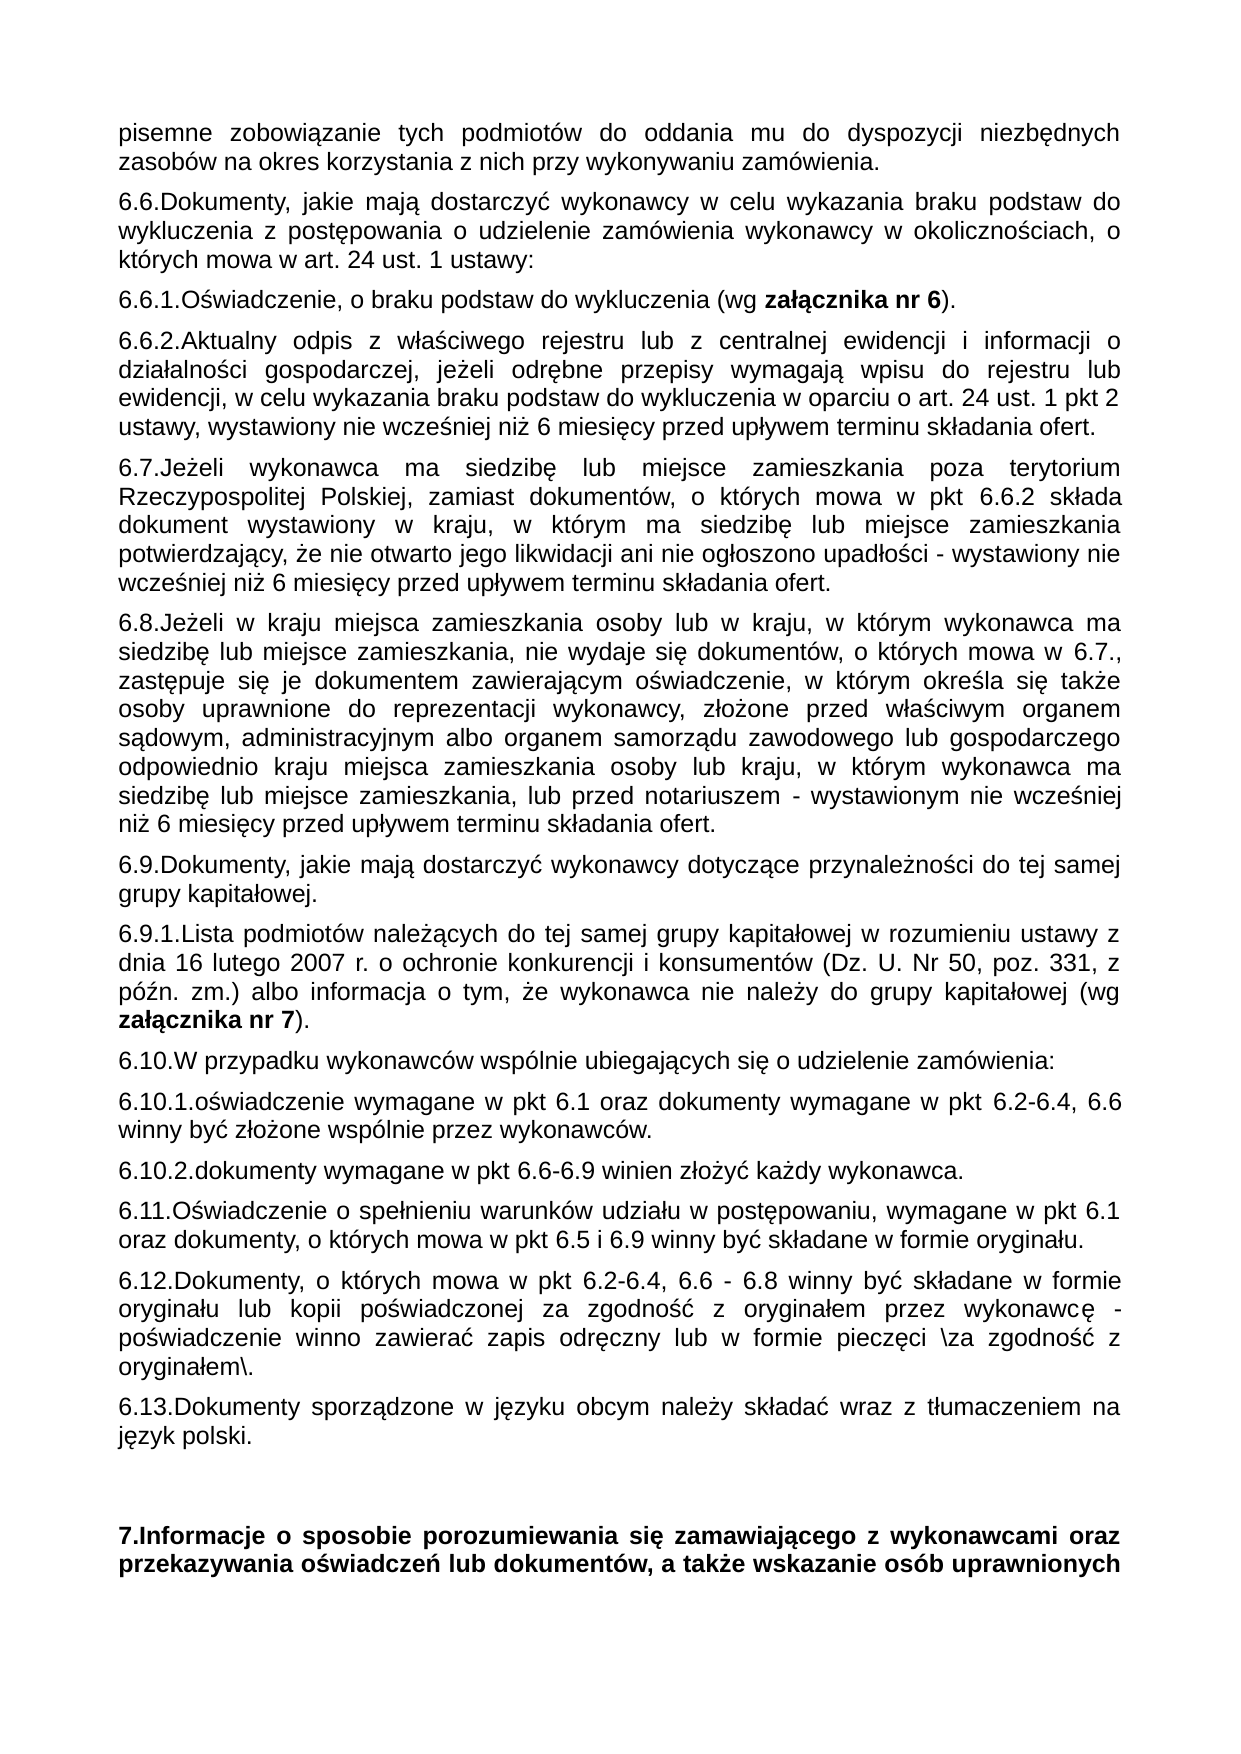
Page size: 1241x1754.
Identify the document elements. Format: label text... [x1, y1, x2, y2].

list Dokumenty, o których mowa w pkt 6.2-6.4, 6.6 - 6.8 winny być składane w formie oryginału lub kopii poświadczonej za zgodność z oryginałem przez wykonawcę - poświadczenie winno zawierać zapis odręczny lub w formie pieczęci \za zgodność z oryginałem\. [118, 1266, 1122, 1381]
list Oświadczenie, o braku podstaw do wykluczenia (wg załącznika nr 6). [118, 285, 1122, 314]
list Dokumenty, jakie mają dostarczyć wykonawcy w celu wykazania braku podstaw do wykluczenia z postępowania o udzielenie zamówienia wykonawcy w okolicznościach, o których mowa w art. 24 ust. 1 ustawy: [118, 187, 1122, 274]
list Lista podmiotów należących do tej samej grupy kapitałowej w rozumieniu ustawy z dnia 16 lutego 2007 r. o ochronie konkurencji i konsumentów (Dz. U. Nr 50, poz. 331, z późn. zm.) albo informacja o tym, że wykonawca nie należy do grupy kapitałowej (wg załącznika nr 7). [118, 919, 1122, 1034]
list W przypadku wykonawców wspólnie ubiegających się o udzielenie zamówienia: [118, 1046, 1122, 1075]
list Informacje o sposobie porozumiewania się zamawiającego z wykonawcami oraz przekazywania oświadczeń lub dokumentów, a także wskazanie osób uprawnionych [118, 1521, 1122, 1578]
list dokumenty wymagane w pkt 6.6-6.9 winien złożyć każdy wykonawca. [118, 1156, 1122, 1184]
list Oświadczenie o spełnieniu warunków udziału w postępowaniu, wymagane w pkt 6.1 oraz dokumenty, o których mowa w pkt 6.5 i 6.9 winny być składane w formie oryginału. [118, 1196, 1122, 1254]
list Jeżeli wykonawca ma siedzibę lub miejsce zamieszkania poza terytorium Rzeczypospolitej Polskiej, zamiast dokumentów, o których mowa w pkt 6.6.2 składa dokument wystawiony w kraju, w którym ma siedzibę lub miejsce zamieszkania potwierdzający, że nie otwarto jego likwidacji ani nie ogłoszono upadłości - wystawiony nie wcześniej niż 6 miesięcy przed upływem terminu składania ofert. [118, 453, 1122, 596]
list Jeżeli w kraju miejsca zamieszkania osoby lub w kraju, w którym wykonawca ma siedzibę lub miejsce zamieszkania, nie wydaje się dokumentów, o których mowa w 6.7., zastępuje się je dokumentem zawierającym oświadczenie, w którym określa się także osoby uprawnione do reprezentacji wykonawcy, złożone przed właściwym organem sądowym, administracyjnym albo organem samorządu zawodowego lub gospodarczego odpowiednio kraju miejsca zamieszkania osoby lub kraju, w którym wykonawca ma siedzibę lub miejsce zamieszkania, lub przed notariuszem - wystawionym nie wcześniej niż 6 miesięcy przed upływem terminu składania ofert. [118, 608, 1122, 838]
list Dokumenty sporządzone w języku obcym należy składać wraz z tłumaczeniem na język polski. [118, 1392, 1122, 1450]
list oświadczenie wymagane w pkt 6.1 oraz dokumenty wymagane w pkt 6.2-6.4, 6.6 winny być złożone wspólnie przez wykonawców. [118, 1087, 1122, 1144]
list Dokumenty, jakie mają dostarczyć wykonawcy dotyczące przynależności do tej samej grupy kapitałowej. [118, 850, 1122, 907]
list pisemne zobowiązanie tych podmiotów do oddania mu do dyspozycji niezbędnych zasobów na okres korzystania z nich przy wykonywaniu zamówienia. [118, 118, 1122, 176]
list Aktualny odpis z właściwego rejestru lub z centralnej ewidencji i informacji o działalności gospodarczej, jeżeli odrębne przepisy wymagają wpisu do rejestru lub ewidencji, w celu wykazania braku podstaw do wykluczenia w oparciu o art. 24 ust. 1 pkt 2 ustawy, wystawiony nie wcześniej niż 6 miesięcy przed upływem terminu składania ofert. [118, 326, 1122, 441]
